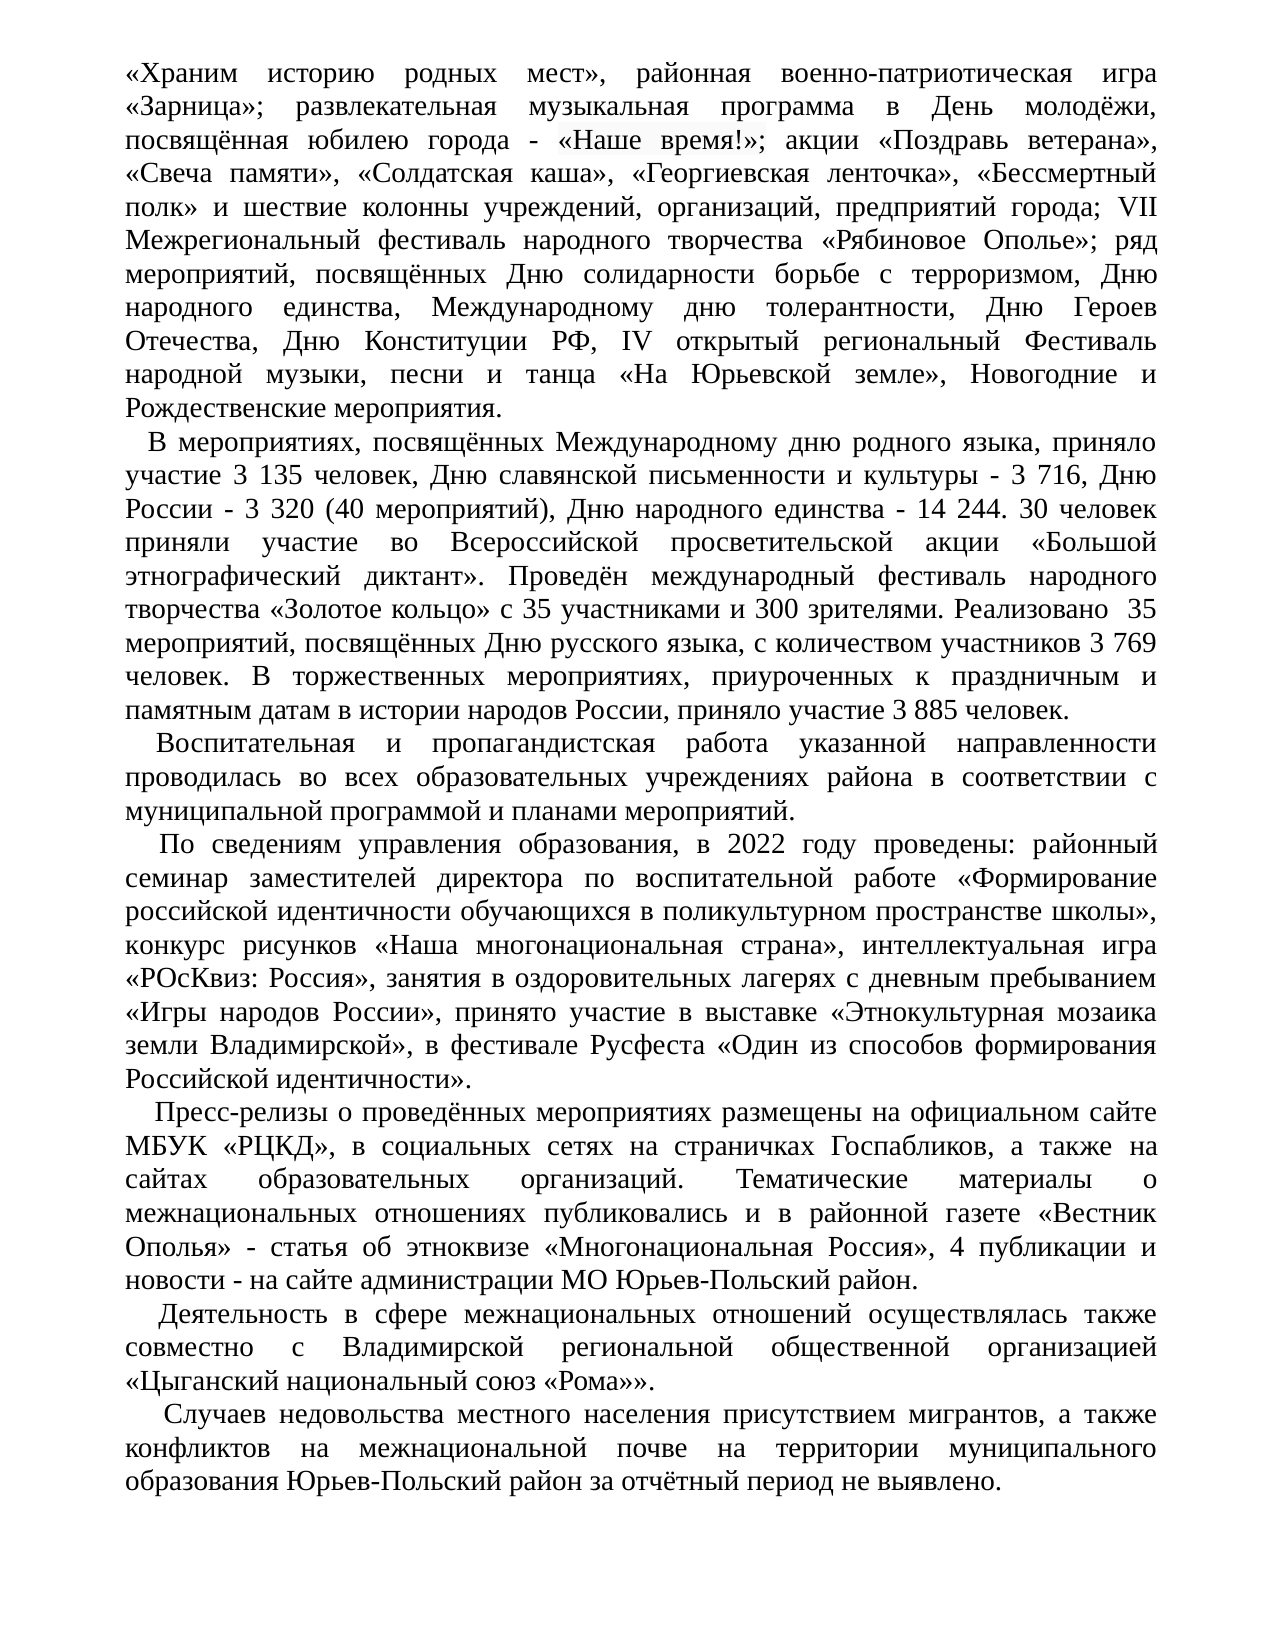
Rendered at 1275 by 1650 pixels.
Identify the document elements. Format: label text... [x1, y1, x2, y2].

text Пресс-релизы о проведённых мероприятиях размещены на официальном сайте МБУК «РЦКД», в социальных сетях на страничках Госпабликов, а также на сайтах образовательных организаций. Тематические материалы о межнациональных отношениях публиковались и в районной газете «Вестник Ополья» - статья об этноквизе «Многонациональная Россия», 4 публикации и новости - на сайте администрации МО Юрьев-Польский район. [125, 1094, 1158, 1296]
text Деятельность в сфере межнациональных отношений осуществлялась также совместно с Владимирской региональной общественной организацией «Цыганский национальный союз «Рома»». [125, 1296, 1158, 1396]
text Воспитательная и пропагандистская работа указанной направленности проводилась во всех образовательных учреждениях района в соответствии с муниципальной программой и планами мероприятий. [125, 726, 1158, 826]
text Случаев недовольства местного населения присутствием мигрантов, а также конфликтов на межнациональной почве на территории муниципального образования Юрьев-Польский район за отчётный период не выявлено. [125, 1396, 1158, 1528]
text «Храним историю родных мест», районная военно-патриотическая игра «Зарница»; развлекательная музыкальная программа в День молодёжи, посвящённая юбилею города - «Наше время!»; акции «Поздравь ветерана», «Свеча памяти», «Солдатская каша», «Георгиевская ленточка», «Бессмертный полк» и шествие колонны учреждений, организаций, предприятий города; VII Межрегиональный фестиваль народного творчества «Рябиновое Ополье»; ряд мероприятий, посвящённых Дню солидарности борьбе с терроризмом, Дню народного единства, Международному дню толерантности, Дню Героев Отечества, Дню Конституции РФ, IV открытый региональный Фестиваль народной музыки, песни и танца «На Юрьевской земле», Новогодние и Рождественские мероприятия. [125, 55, 1158, 424]
text В мероприятиях, посвящённых Международному дню родного языка, приняло участие 3 135 человек, Дню славянской письменности и культуры - 3 716, Дню России - 3 320 (40 мероприятий), Дню народного единства - 14 244. 30 человек приняли участие во Всероссийской просветительской акции «Большой этнографический диктант». Проведён международный фестиваль народного творчества «Золотое кольцо» с 35 участниками и 300 зрителями. Реализовано 35 мероприятий, посвящённых Дню русского языка, с количеством участников 3 769 человек. В торжественных мероприятиях, приуроченных к праздничным и памятным датам в истории народов России, приняло участие 3 885 человек. [125, 424, 1158, 726]
text По сведениям управления образования, в 2022 году проведены: районный семинар заместителей директора по воспитательной работе «Формирование российской идентичности обучающихся в поликультурном пространстве школы», конкурс рисунков «Наша многонациональная страна», интеллектуальная игра «РОсКвиз: Россия», занятия в оздоровительных лагерях с дневным пребыванием «Игры народов России», принято участие в выставке «Этнокультурная мозаика земли Владимирской», в фестивале Русфеста «Один из способов формирования Российской идентичности». [125, 826, 1158, 1094]
